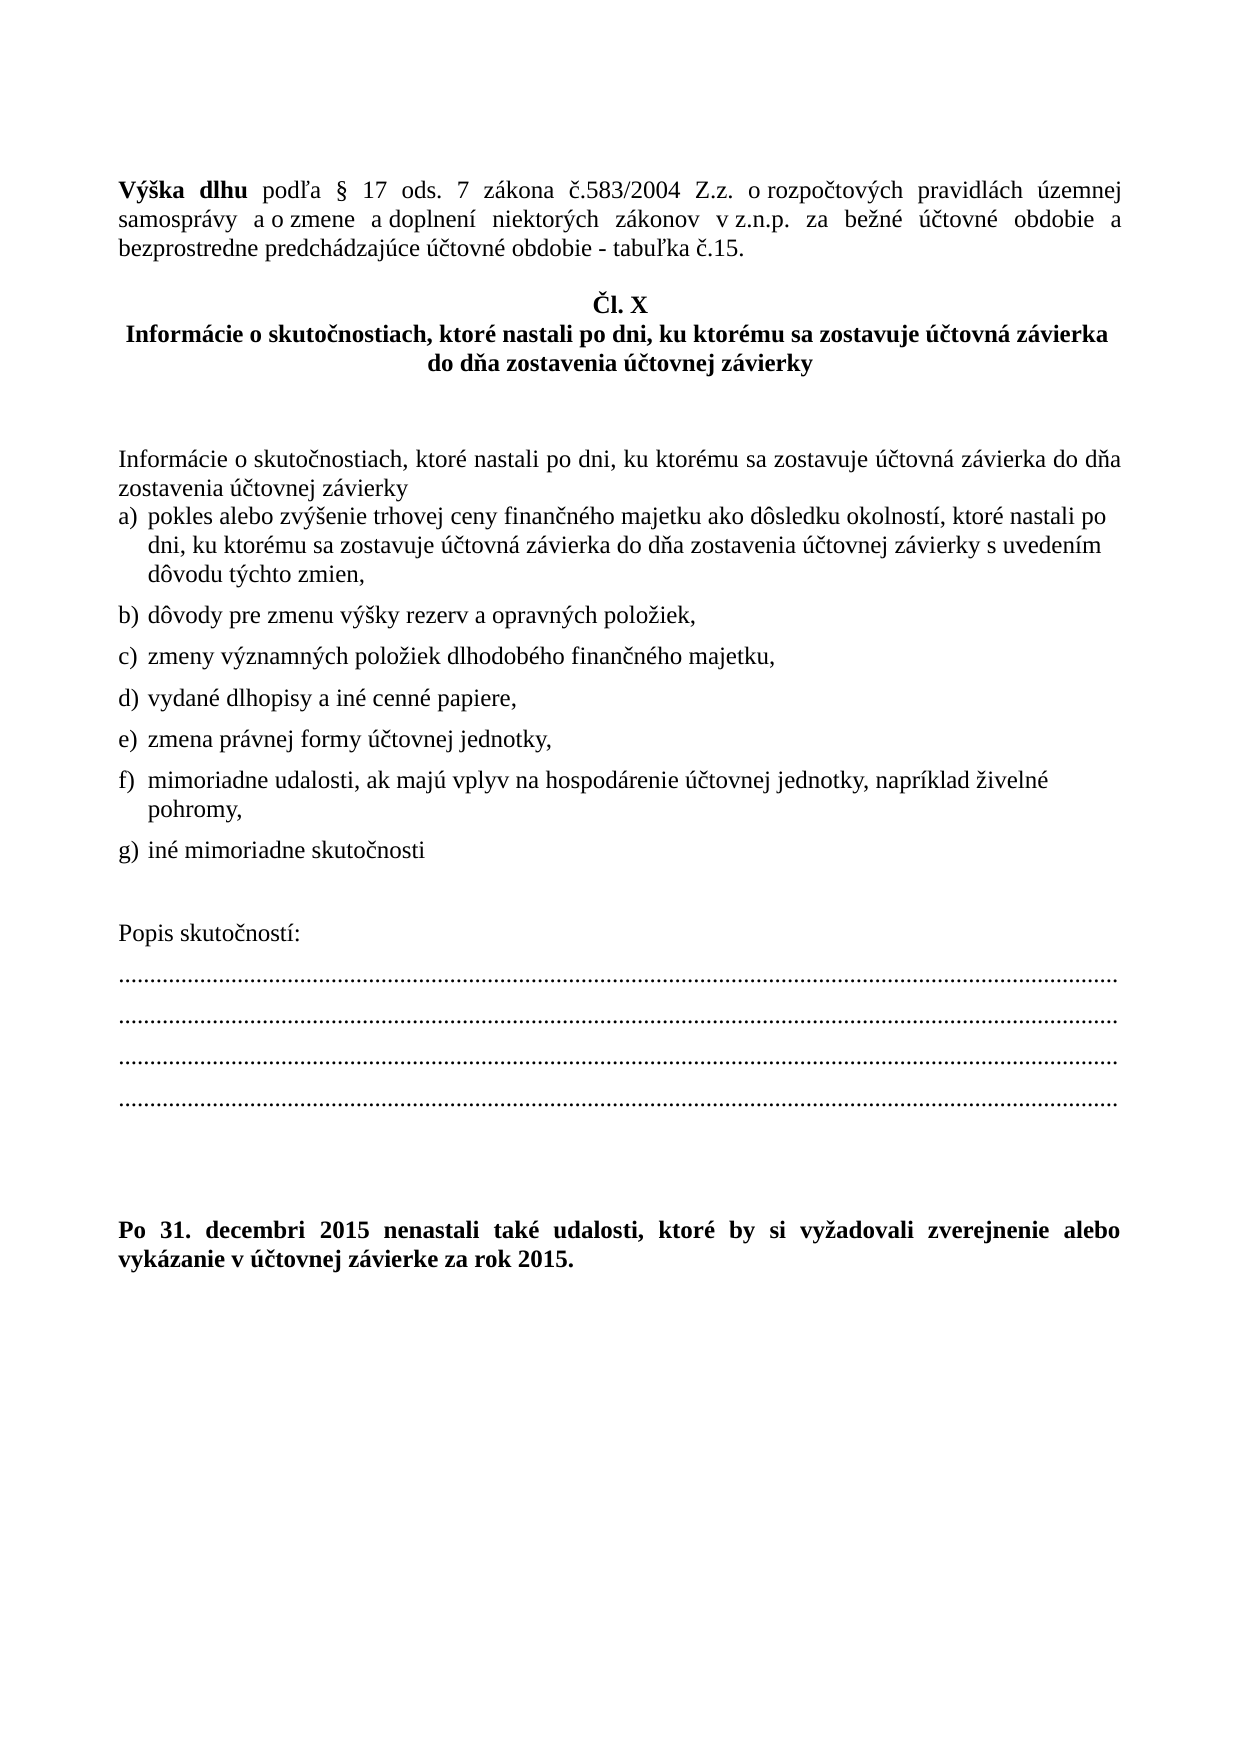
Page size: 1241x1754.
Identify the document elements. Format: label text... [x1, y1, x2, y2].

text Výška dlhu podľa § 17 ods. 7 zákona č.583/2004 Z.z. o rozpočtových pravidlách územnej samosprávy a o zmene a doplnení niektorých zákonov v z.n.p. za bežné účtovné obdobie a bezprostredne predchádzajúce účtovné obdobie - tabuľka č.15. [118, 176, 1122, 262]
text Informácie o skutočnostiach, ktoré nastali po dni, ku ktorému sa zostavuje účtovná závierka [118, 319, 1122, 348]
list vydané dlhopisy a iné cenné papiere, [118, 683, 1122, 711]
text ................................................................................................................................................................ [118, 1000, 1122, 1029]
text Informácie o skutočnostiach, ktoré nastali po dni, ku ktorému sa zostavuje účtovná závierka do dňa zostavenia účtovnej závierky [118, 444, 1122, 501]
text Popis skutočností: [118, 918, 1122, 946]
list dôvody pre zmenu výšky rezerv a opravných položiek, [118, 600, 1122, 629]
list pokles alebo zvýšenie trhovej ceny finančného majetku ako dôsledku okolností, ktoré nastali po dni, ku ktorému sa zostavuje účtovná závierka do dňa zostavenia účtovnej závierky s uvedením dôvodu týchto zmien, [118, 501, 1122, 588]
text do dňa zostavenia účtovnej závierky [118, 348, 1122, 377]
text Čl. X [118, 291, 1122, 319]
text ................................................................................................................................................................ [118, 959, 1122, 988]
text ................................................................................................................................................................ [118, 1041, 1122, 1070]
list zmeny významných položiek dlhodobého finančného majetku, [118, 641, 1122, 670]
list zmena právnej formy účtovnej jednotky, [118, 724, 1122, 753]
text Po 31. decembri 2015 nenastali také udalosti, ktoré by si vyžadovali zverejnenie alebo vykázanie v účtovnej závierke za rok 2015. [118, 1215, 1122, 1272]
text ................................................................................................................................................................ [118, 1083, 1122, 1111]
list iné mimoriadne skutočnosti [118, 835, 1122, 864]
list mimoriadne udalosti, ak majú vplyv na hospodárenie účtovnej jednotky, napríklad živelné pohromy, [118, 765, 1122, 823]
